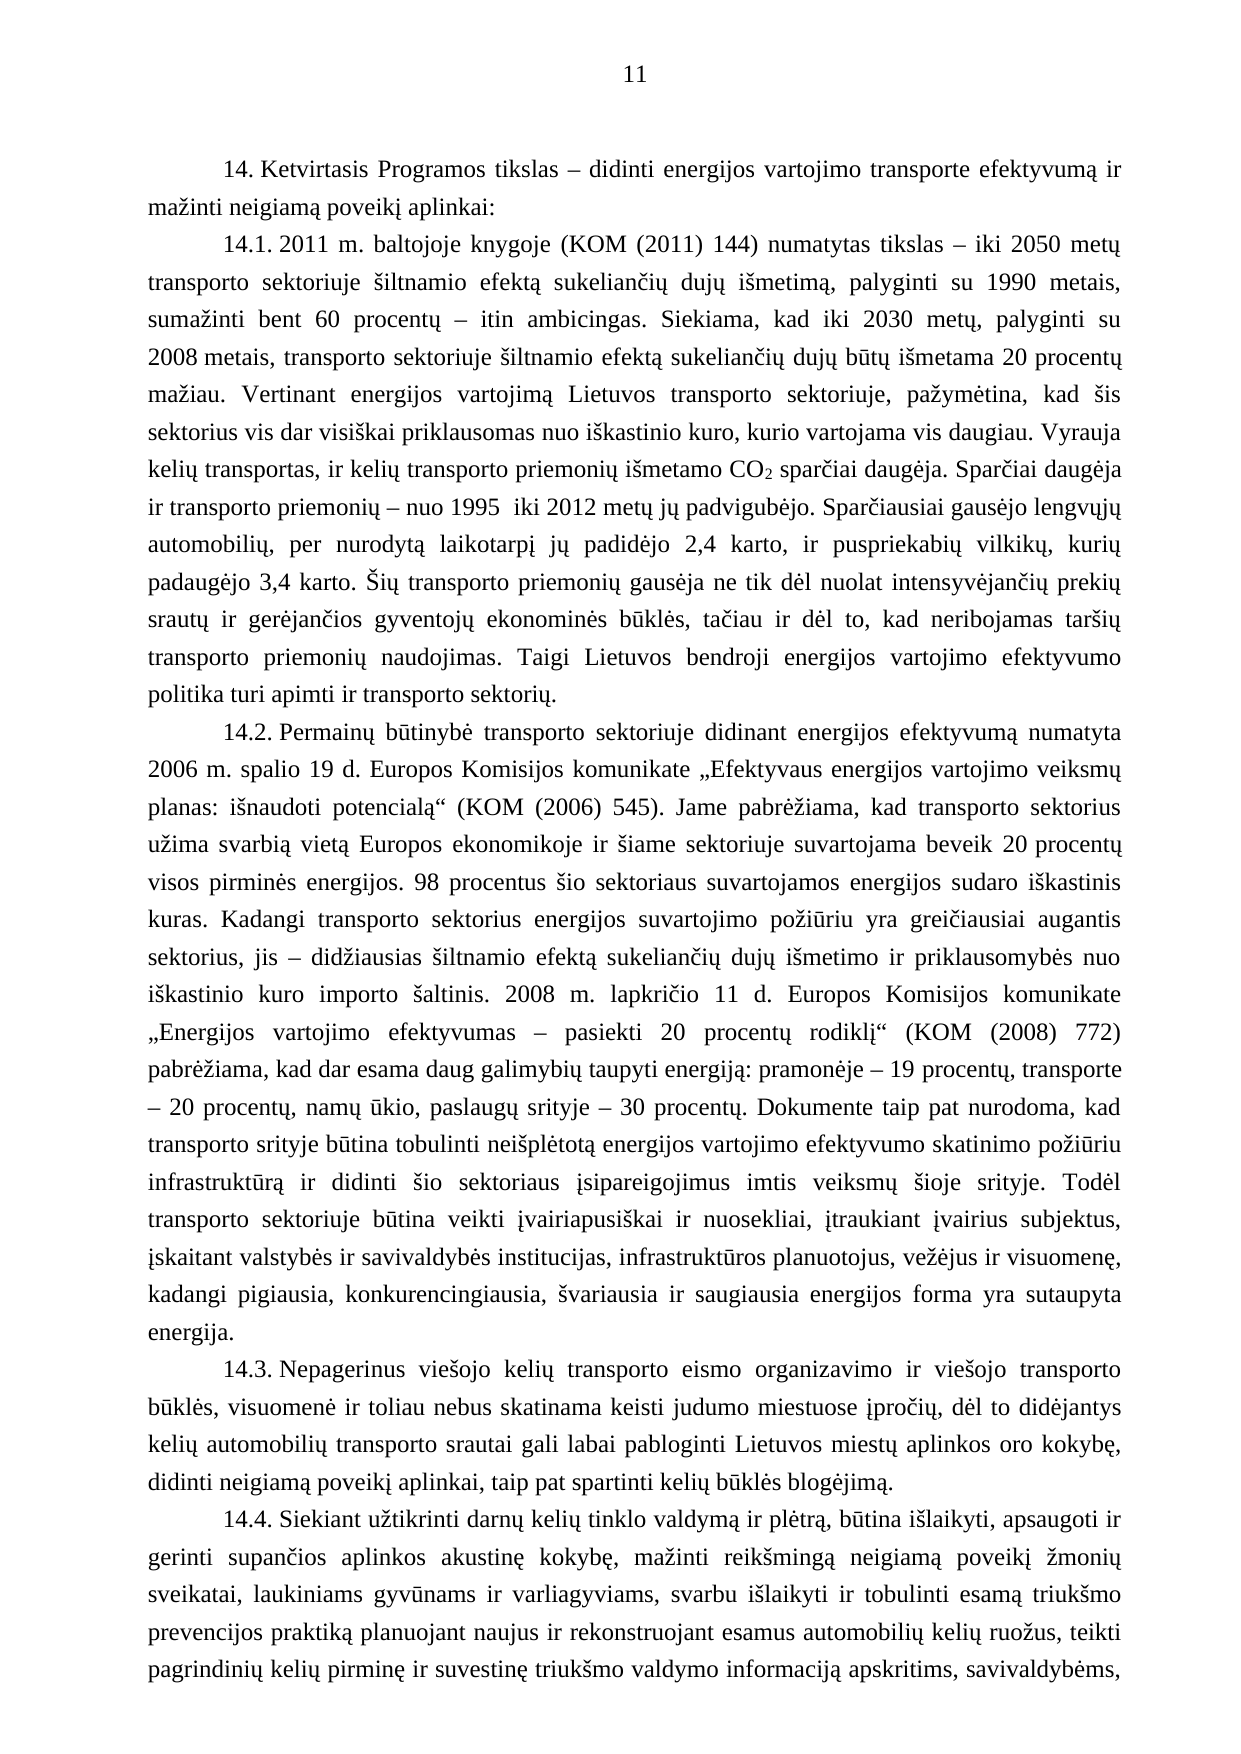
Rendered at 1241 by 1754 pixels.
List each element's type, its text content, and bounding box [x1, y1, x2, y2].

text 14.1. 2011 m. baltojoje knygoje (KOM (2011) 144) numatytas tikslas – iki 2050 metų transporto sektoriuje šiltnamio efektą sukeliančių dujų išmetimą, palyginti su 1990 metais, sumažinti bent 60 procentų – itin ambicingas. Siekiama, kad iki 2030 metų, palyginti su 2008 metais, transporto sektoriuje šiltnamio efektą sukeliančių dujų būtų išmetama 20 procentų mažiau. Vertinant energijos vartojimą Lietuvos transporto sektoriuje, pažymėtina, kad šis sektorius vis dar visiškai priklausomas nuo iškastinio kuro, kurio vartojama vis daugiau. Vyrauja kelių transportas, ir kelių transporto priemonių išmetamo CO2 sparčiai daugėja. Sparčiai daugėja ir transporto priemonių – nuo 1995 iki 2012 metų jų padvigubėjo. Sparčiausiai gausėjo lengvųjų automobilių, per nurodytą laikotarpį jų padidėjo 2,4 karto, ir puspriekabių vilkikų, kurių padaugėjo 3,4 karto. Šių transporto priemonių gausėja ne tik dėl nuolat intensyvėjančių prekių srautų ir gerėjančios gyventojų ekonominės būklės, tačiau ir dėl to, kad neribojamas taršių transporto priemonių naudojimas. Taigi Lietuvos bendroji energijos vartojimo efektyvumo politika turi apimti ir transporto sektorių. [148, 220, 1122, 708]
text 14.2. Permainų būtinybė transporto sektoriuje didinant energijos efektyvumą numatyta 2006 m. spalio 19 d. Europos Komisijos komunikate „Efektyvaus energijos vartojimo veiksmų planas: išnaudoti potencialą“ (KOM (2006) 545). Jame pabrėžiama, kad transporto sektorius užima svarbią vietą Europos ekonomikoje ir šiame sektoriuje suvartojama beveik 20 procentų visos pirminės energijos. 98 procentus šio sektoriaus suvartojamos energijos sudaro iškastinis kuras. Kadangi transporto sektorius energijos suvartojimo požiūriu yra greičiausiai augantis sektorius, jis – didžiausias šiltnamio efektą sukeliančių dujų išmetimo ir priklausomybės nuo iškastinio kuro importo šaltinis. 2008 m. lapkričio 11 d. Europos Komisijos komunikate „Energijos vartojimo efektyvumas – pasiekti 20 procentų rodiklį“ (KOM (2008) 772) pabrėžiama, kad dar esama daug galimybių taupyti energiją: pramonėje – 19 procentų, transporte – 20 procentų, namų ūkio, paslaugų srityje – 30 procentų. Dokumente taip pat nurodoma, kad transporto srityje būtina tobulinti neišplėtotą energijos vartojimo efektyvumo skatinimo požiūriu infrastruktūrą ir didinti šio sektoriaus įsipareigojimus imtis veiksmų šioje srityje. Todėl transporto sektoriuje būtina veikti įvairiapusiškai ir nuosekliai, įtraukiant įvairius subjektus, įskaitant valstybės ir savivaldybės institucijas, infrastruktūros planuotojus, vežėjus ir visuomenę, kadangi pigiausia, konkurencingiausia, švariausia ir saugiausia energijos forma yra sutaupyta energija. [148, 708, 1122, 1345]
text 14. Ketvirtasis Programos tikslas – didinti energijos vartojimo transporte efektyvumą ir mažinti neigiamą poveikį aplinkai: [148, 145, 1122, 220]
text 14.3. Nepagerinus viešojo kelių transporto eismo organizavimo ir viešojo transporto būklės, visuomenė ir toliau nebus skatinama keisti judumo miestuose įpročių, dėl to didėjantys kelių automobilių transporto srautai gali labai pabloginti Lietuvos miestų aplinkos oro kokybę, didinti neigiamą poveikį aplinkai, taip pat spartinti kelių būklės blogėjimą. [148, 1345, 1122, 1495]
text 14.4. Siekiant užtikrinti darnų kelių tinklo valdymą ir plėtrą, būtina išlaikyti, apsaugoti ir gerinti supančios aplinkos akustinę kokybę, mažinti reikšmingą neigiamą poveikį žmonių sveikatai, laukiniams gyvūnams ir varliagyviams, svarbu išlaikyti ir tobulinti esamą triukšmo prevencijos praktiką planuojant naujus ir rekonstruojant esamus automobilių kelių ruožus, teikti pagrindinių kelių pirminę ir suvestinę triukšmo valdymo informaciją apskritims, savivaldybėms, [148, 1495, 1122, 1683]
